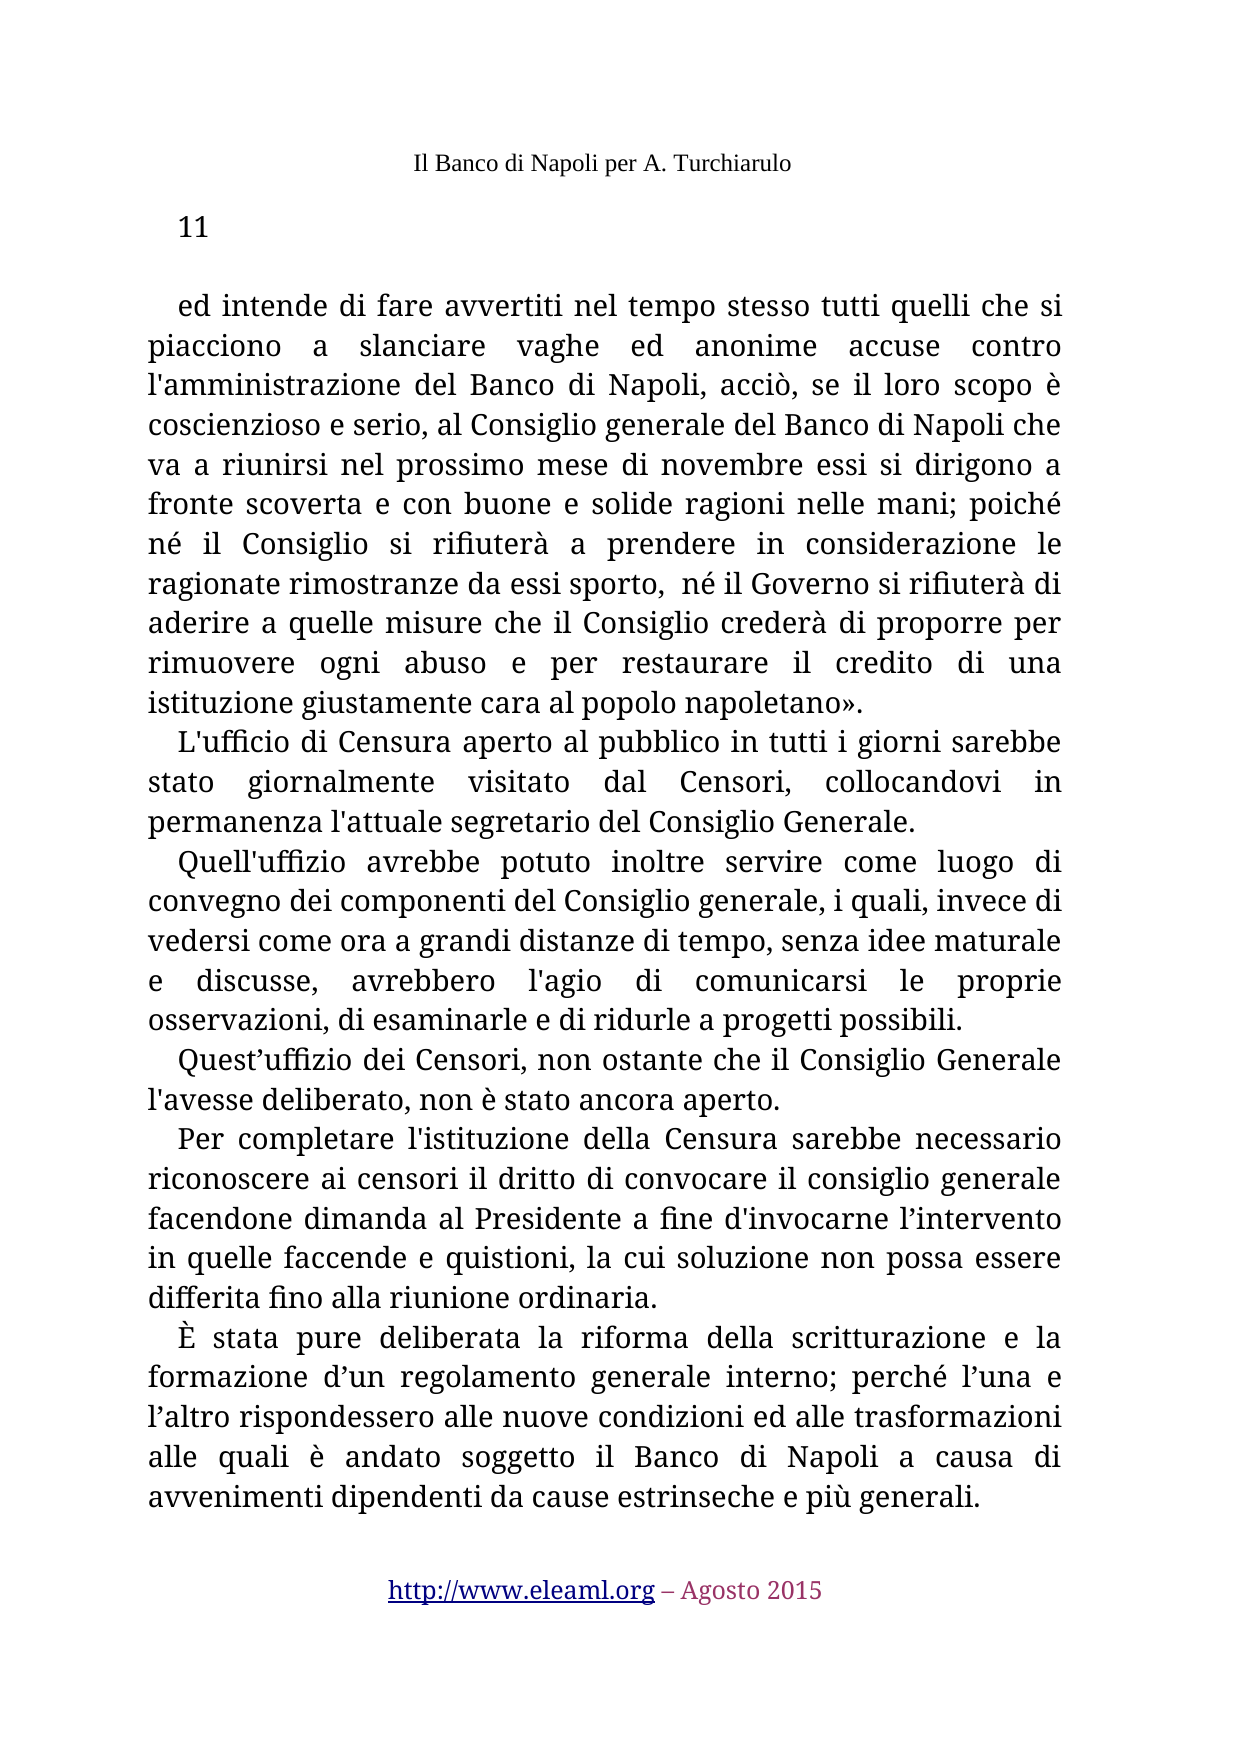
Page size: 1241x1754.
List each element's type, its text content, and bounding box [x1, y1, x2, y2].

text 11 [148, 206, 1063, 246]
text Quest’uffizio dei Censori, non ostante che il Consiglio Generale l'avesse deliberato, non è stato ancora aperto. [148, 1039, 1063, 1119]
text È stata pure deliberata la riforma della scritturazione e la formazione d’un regolamento generale interno; perché l’una e l’altro rispondessero alle nuove condizioni ed alle trasformazioni alle quali è andato soggetto il Banco di Napoli a causa di avvenimenti dipendenti da cause estrinseche e più generali. [148, 1317, 1063, 1516]
text ed intende di fare avvertiti nel tempo stesso tutti quelli che si piacciono a slanciare vaghe ed anonime accuse contro l'amministrazione del Banco di Napoli, acciò, se il loro scopo è coscienzioso e serio, al Consiglio generale del Banco di Napoli che va a riunirsi nel prossimo mese di novembre essi si dirigono a fronte scoverta e con buone e solide ragioni nelle mani; poiché né il Consiglio si rifiuterà a prendere in considerazione le ragionate rimostranze da essi sporto, né il Governo si rifiuterà di aderire a quelle misure che il Consiglio crederà di proporre per rimuovere ogni abuso e per restaurare il credito di una istituzione giustamente cara al popolo napoletano». [148, 285, 1063, 722]
text L'ufficio di Censura aperto al pubblico in tutti i giorni sarebbe stato giornalmente visitato dal Censori, collocandovi in permanenza l'attuale segretario del Consiglio Generale. [148, 722, 1063, 841]
text Quell'uffizio avrebbe potuto inoltre servire come luogo di convegno dei componenti del Consiglio generale, i quali, invece di vedersi come ora a grandi distanze di tempo, senza idee maturale e discusse, avrebbero l'agio di comunicarsi le proprie osservazioni, di esaminarle e di ridurle a progetti possibili. [148, 841, 1063, 1039]
text Per completare l'istituzione della Censura sarebbe necessario riconoscere ai censori il dritto di convocare il consiglio generale facendone dimanda al Presidente a fine d'invocarne l’intervento in quelle faccende e quistioni, la cui soluzione non possa essere differita fino alla riunione ordinaria. [148, 1119, 1063, 1317]
